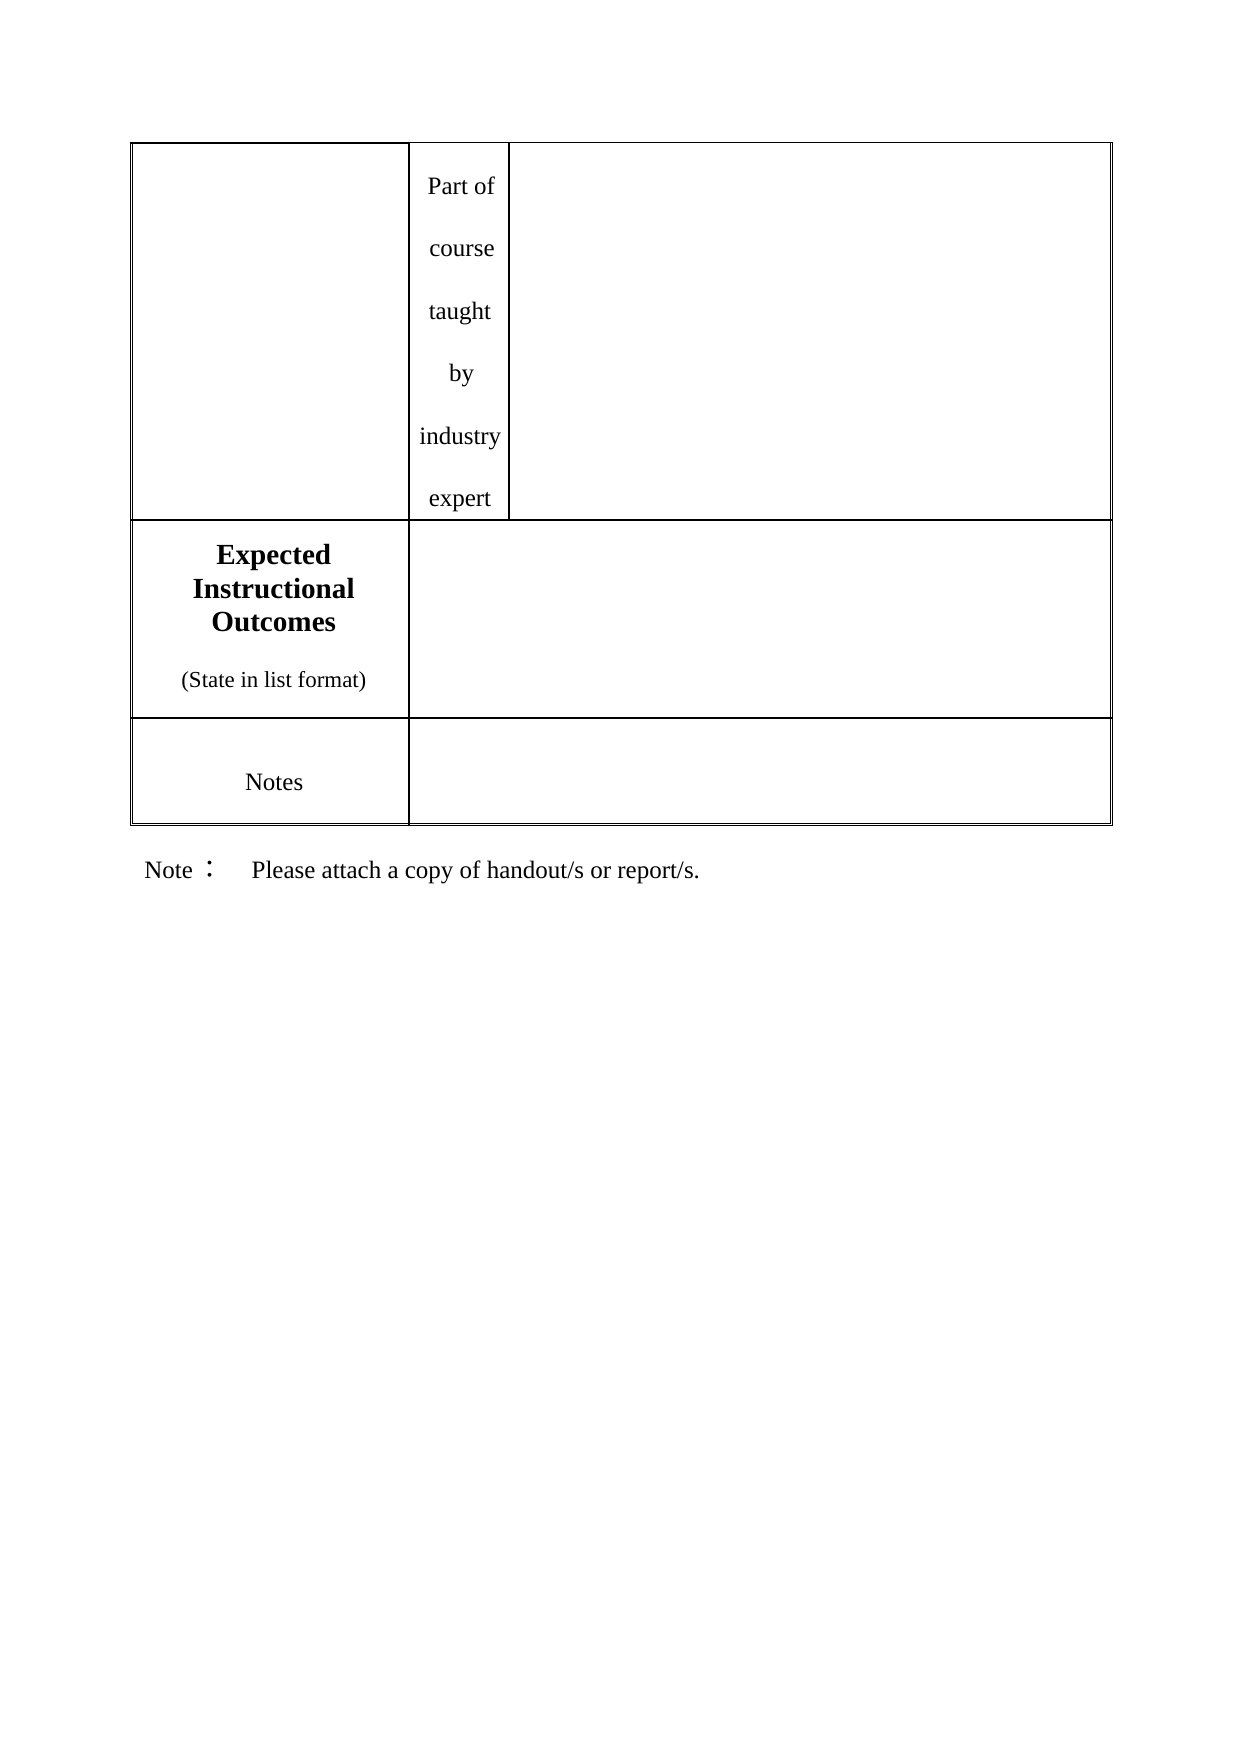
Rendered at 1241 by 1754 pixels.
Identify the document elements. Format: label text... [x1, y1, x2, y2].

table_cell [410, 719, 1110, 823]
table_cell Part of course taught by industry expert [410, 143, 508, 519]
table_cell [133, 144, 408, 519]
table_cell Expected Instructional Outcomes (State in list format) [133, 521, 408, 717]
text Note： Please attach a copy of handout/s or report/s. [122, 826, 1122, 888]
table_cell Notes [133, 719, 408, 823]
table_cell [410, 521, 1110, 717]
table_cell [510, 143, 1110, 519]
